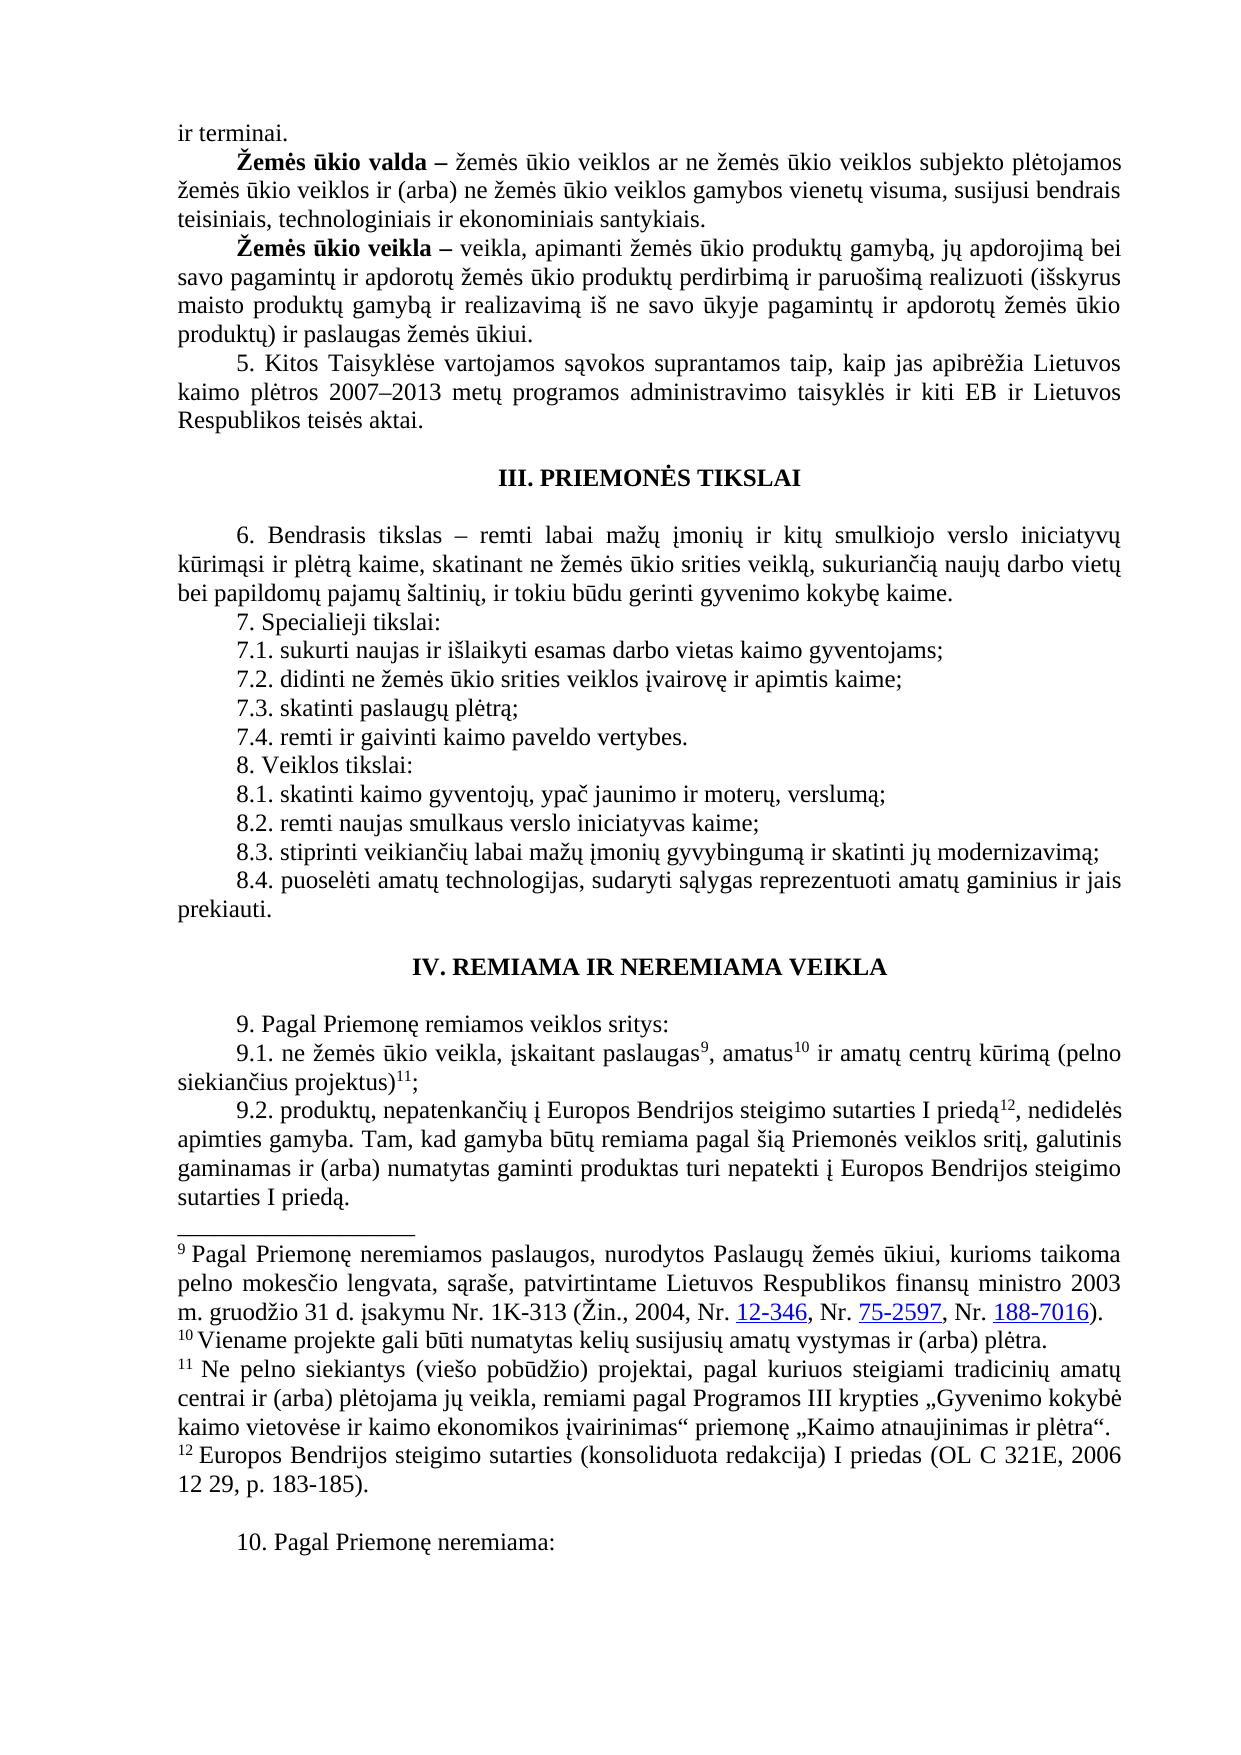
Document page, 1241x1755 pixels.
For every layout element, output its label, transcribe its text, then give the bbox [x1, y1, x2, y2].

text IV. REMIAMA IR NEREMIAMA VEIKLA [177, 952, 1122, 981]
text 10 Viename projekte gali būti numatytas kelių susijusių amatų vystymas ir (arba) plėtra. [177, 1326, 1122, 1354]
text 8.3. stiprinti veikiančių labai mažų įmonių gyvybingumą ir skatinti jų modernizavimą; [177, 837, 1122, 866]
text 5. Kitos Taisyklėse vartojamos sąvokos suprantamos taip, kaip jas apibrėžia Lietuvos kaimo plėtros 2007–2013 metų programos administravimo taisyklės ir kiti EB ir Lietuvos Respublikos teisės aktai. [177, 348, 1122, 434]
text 8.1. skatinti kaimo gyventojų, ypač jaunimo ir moterų, verslumą; [177, 779, 1122, 808]
text 7.1. sukurti naujas ir išlaikyti esamas darbo vietas kaimo gyventojams; [177, 636, 1122, 664]
text 7.4. remti ir gaivinti kaimo paveldo vertybes. [177, 722, 1122, 751]
text 7. Specialieji tikslai: [177, 607, 1122, 636]
text 9.2. produktų, nepatenkančių į Europos Bendrijos steigimo sutarties I priedą12, nedidelės apimties gamyba. Tam, kad gamyba būtų remiama pagal šią Priemonės veiklos sritį, galutinis gaminamas ir (arba) numatytas gaminti produktas turi nepatekti į Europos Bendrijos steigimo sutarties I priedą. [177, 1096, 1122, 1211]
text 8. Veiklos tikslai: [177, 751, 1122, 779]
text 7.3. skatinti paslaugų plėtrą; [177, 693, 1122, 722]
text III. PRIEMONĖS TIKSLAI [177, 463, 1122, 492]
text 9 Pagal Priemonę neremiamos paslaugos, nurodytos Paslaugų žemės ūkiui, kurioms taikoma pelno mokesčio lengvata, sąraše, patvirtintame Lietuvos Respublikos finansų ministro 2003 m. gruodžio 31 d. įsakymu Nr. 1K-313 (Žin., 2004, Nr. 12-346, Nr. 75-2597, Nr. 188-7016). [177, 1239, 1122, 1326]
text 6. Bendrasis tikslas – remti labai mažų įmonių ir kitų smulkiojo verslo iniciatyvų kūrimąsi ir plėtrą kaime, skatinant ne žemės ūkio srities veiklą, sukuriančią naujų darbo vietų bei papildomų pajamų šaltinių, ir tokiu būdu gerinti gyvenimo kokybę kaime. [177, 521, 1122, 607]
text 9. Pagal Priemonę remiamos veiklos sritys: [177, 1009, 1122, 1038]
text 7.2. didinti ne žemės ūkio srities veiklos įvairovę ir apimtis kaime; [177, 664, 1122, 693]
text Žemės ūkio valda – žemės ūkio veiklos ar ne žemės ūkio veiklos subjekto plėtojamos žemės ūkio veiklos ir (arba) ne žemės ūkio veiklos gamybos vienetų visuma, susijusi bendrais teisiniais, technologiniais ir ekonominiais santykiais. [177, 147, 1122, 233]
text 11 Ne pelno siekiantys (viešo pobūdžio) projektai, pagal kuriuos steigiami tradicinių amatų centrai ir (arba) plėtojama jų veikla, remiami pagal Programos III krypties „Gyvenimo kokybė kaimo vietovėse ir kaimo ekonomikos įvairinimas“ priemonę „Kaimo atnaujinimas ir plėtra“. [177, 1354, 1122, 1441]
text 10. Pagal Priemonę neremiama: [177, 1527, 1122, 1556]
text 8.4. puoselėti amatų technologijas, sudaryti sąlygas reprezentuoti amatų gaminius ir jais prekiauti. [177, 866, 1122, 923]
text ir terminai. [177, 118, 1122, 147]
text Žemės ūkio veikla – veikla, apimanti žemės ūkio produktų gamybą, jų apdorojimą bei savo pagamintų ir apdorotų žemės ūkio produktų perdirbimą ir paruošimą realizuoti (išskyrus maisto produktų gamybą ir realizavimą iš ne savo ūkyje pagamintų ir apdorotų žemės ūkio produktų) ir paslaugas žemės ūkiui. [177, 233, 1122, 348]
text 9.1. ne žemės ūkio veikla, įskaitant paslaugas9, amatus10 ir amatų centrų kūrimą (pelno siekiančius projektus)11; [177, 1038, 1122, 1096]
text ___________________ [177, 1211, 1122, 1239]
text 8.2. remti naujas smulkaus verslo iniciatyvas kaime; [177, 808, 1122, 837]
text 12 Europos Bendrijos steigimo sutarties (konsoliduota redakcija) I priedas (OL C 321E, 2006 12 29, p. 183-185). [177, 1441, 1122, 1498]
